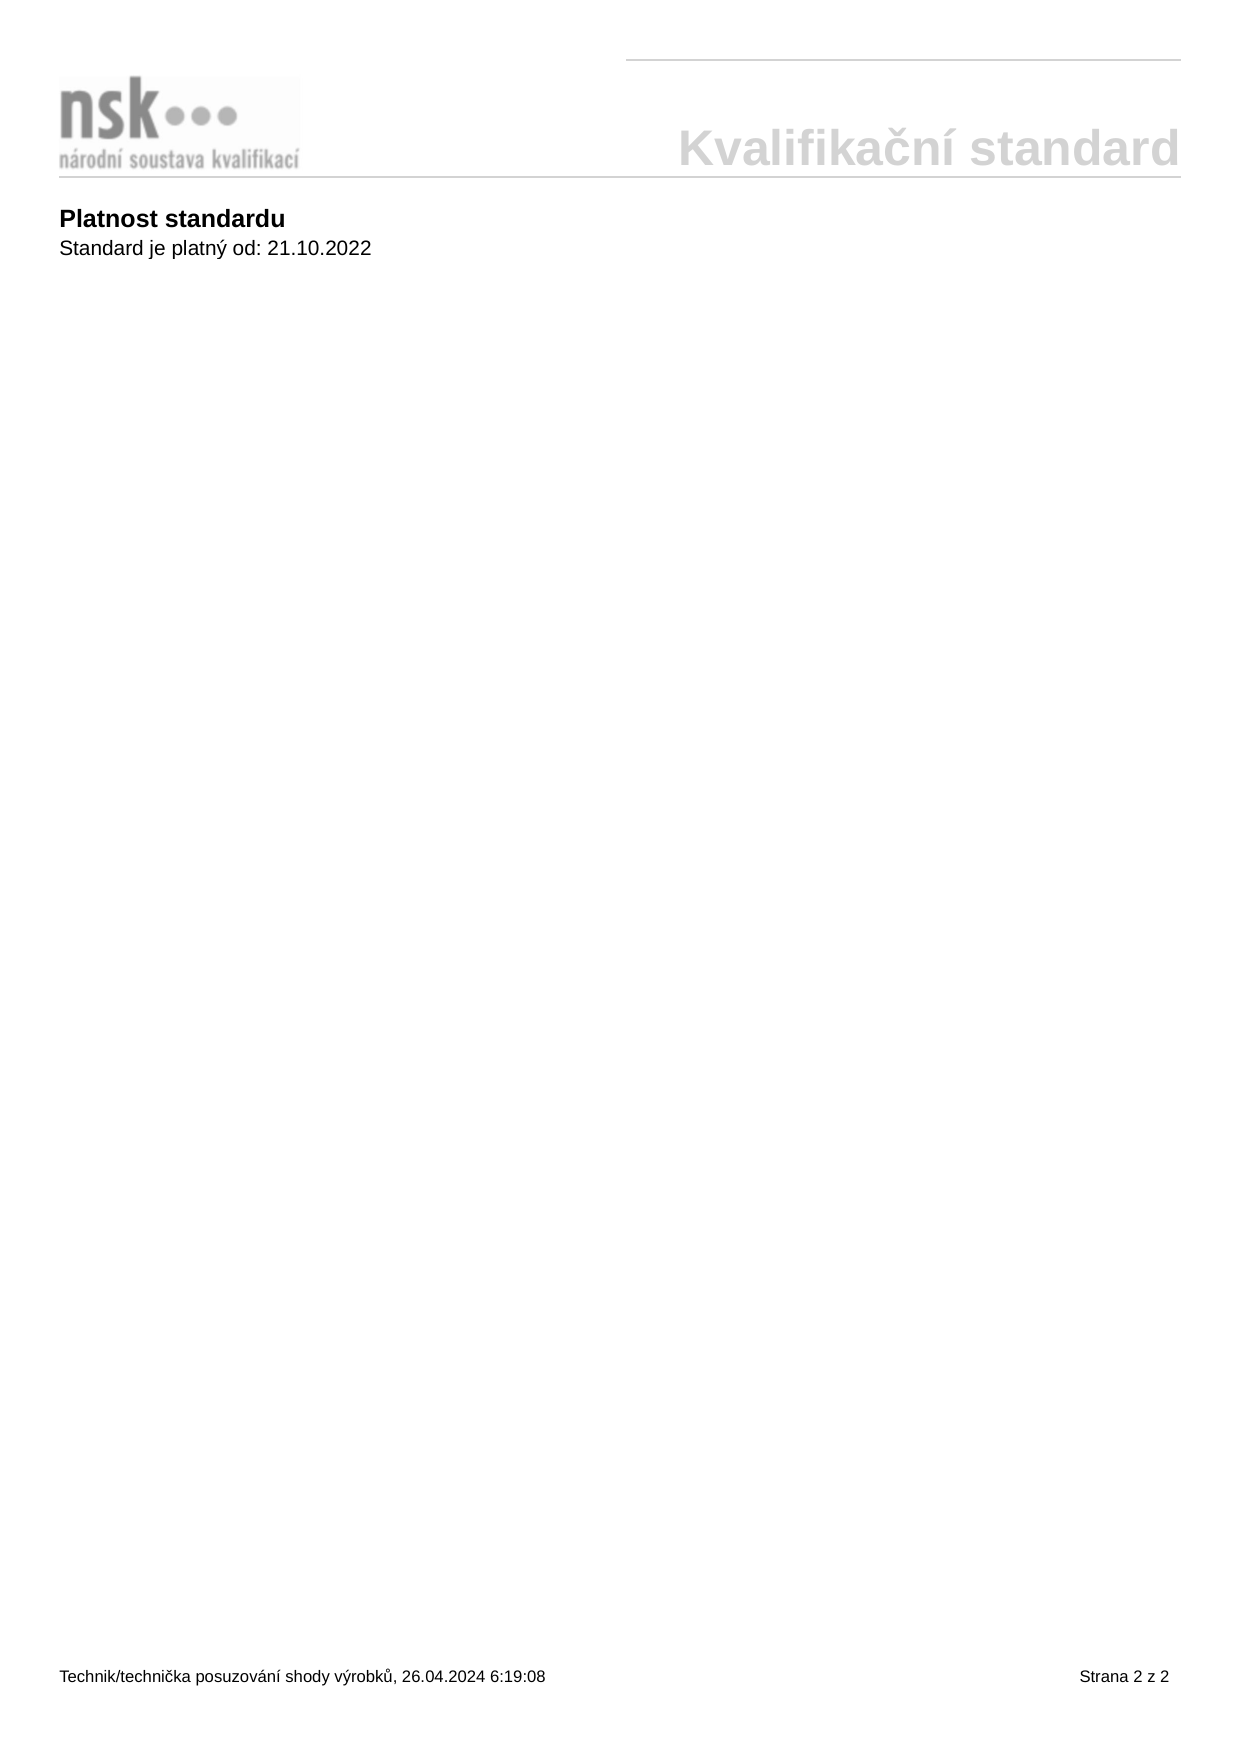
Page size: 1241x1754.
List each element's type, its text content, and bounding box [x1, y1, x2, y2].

table_cell [59, 178, 1181, 194]
table_cell [1093, 859, 1169, 1159]
table_cell [59, 1159, 483, 1409]
table_cell [620, 1409, 626, 1658]
table_cell [862, 559, 1093, 859]
table_cell [484, 1159, 620, 1409]
table_cell [626, 859, 862, 1159]
table_cell [1093, 259, 1169, 559]
table_cell Platnost standardu [59, 200, 1181, 236]
table_cell [1093, 559, 1169, 859]
table_cell [484, 1409, 620, 1658]
table_cell [484, 171, 620, 176]
table_cell [59, 859, 483, 1159]
table_cell [620, 559, 626, 859]
table_cell [1169, 1658, 1181, 1694]
table_cell [626, 259, 862, 559]
table_cell [484, 194, 620, 200]
table_cell [620, 1159, 626, 1409]
table_cell [59, 559, 483, 859]
table_cell [1169, 859, 1181, 1159]
table_cell [862, 1409, 1093, 1658]
table_cell [1093, 1159, 1169, 1409]
picture [58, 59, 621, 171]
table_cell [59, 194, 483, 200]
table_cell [59, 259, 483, 559]
table_cell [1169, 1409, 1181, 1658]
table_cell Strana 2 z 2 [862, 1658, 1169, 1694]
table_cell [620, 259, 626, 559]
table_cell Kvalifikační standard [626, 61, 1181, 176]
table_cell [1169, 559, 1181, 859]
table_cell [484, 259, 620, 559]
table_cell [1169, 194, 1181, 200]
table_cell [484, 559, 620, 859]
table_cell [1093, 194, 1169, 200]
table_cell [59, 171, 483, 176]
table_cell [862, 1159, 1093, 1409]
table_cell [620, 859, 626, 1159]
table_cell Technik/technička posuzování shody výrobků, 26.04.2024 6:19:08 [59, 1658, 862, 1694]
table_cell [862, 194, 1093, 200]
table_cell [484, 859, 620, 1159]
table_cell [1169, 1159, 1181, 1409]
table_cell [59, 1409, 483, 1658]
table_cell [626, 559, 862, 859]
table_cell [626, 194, 862, 200]
table_cell [626, 1159, 862, 1409]
table_cell Standard je platný od: 21.10.2022 [59, 236, 1181, 259]
table_cell [626, 1409, 862, 1658]
table_cell [862, 259, 1093, 559]
table_cell [1169, 259, 1181, 559]
table_cell [1093, 1409, 1169, 1658]
table_cell [621, 59, 626, 170]
table_cell [862, 859, 1093, 1159]
